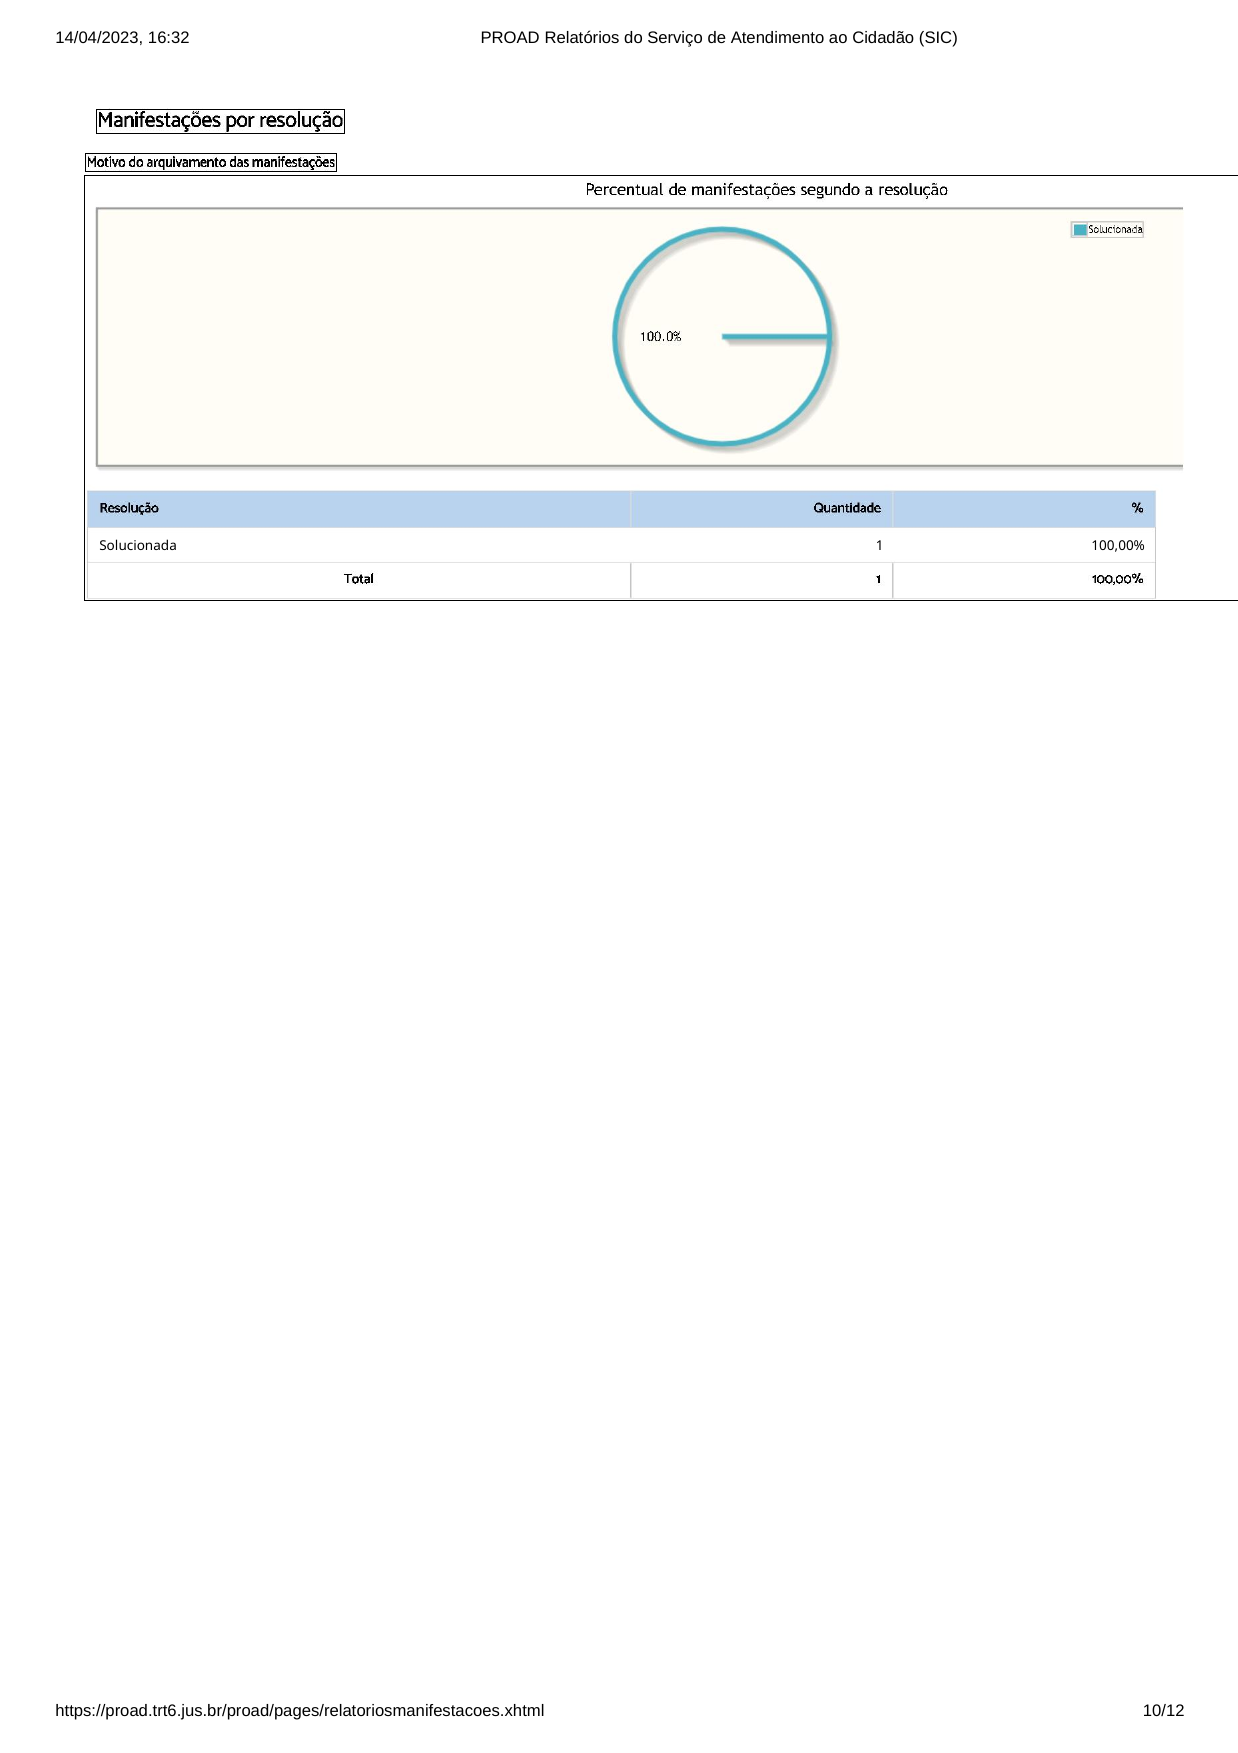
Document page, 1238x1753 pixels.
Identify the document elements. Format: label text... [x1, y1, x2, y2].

picture [97, 110, 344, 133]
text 100,00% [1091, 533, 1163, 555]
text 1 [876, 533, 901, 555]
picture [85, 176, 1238, 600]
text PROAD Relatórios do Serviço de Atendimento ao Cidadão (SIC) [480, 29, 982, 47]
text https://proad.trt6.jus.br/proad/pages/relatoriosmanifestacoes.xhtml [55, 1702, 569, 1720]
text Solucionada [99, 533, 189, 555]
text 1 [55, 29, 64, 47]
text 10/12 [1143, 1702, 1209, 1720]
text 4/04/2023, 16:32 [64, 29, 214, 47]
picture [86, 154, 336, 171]
